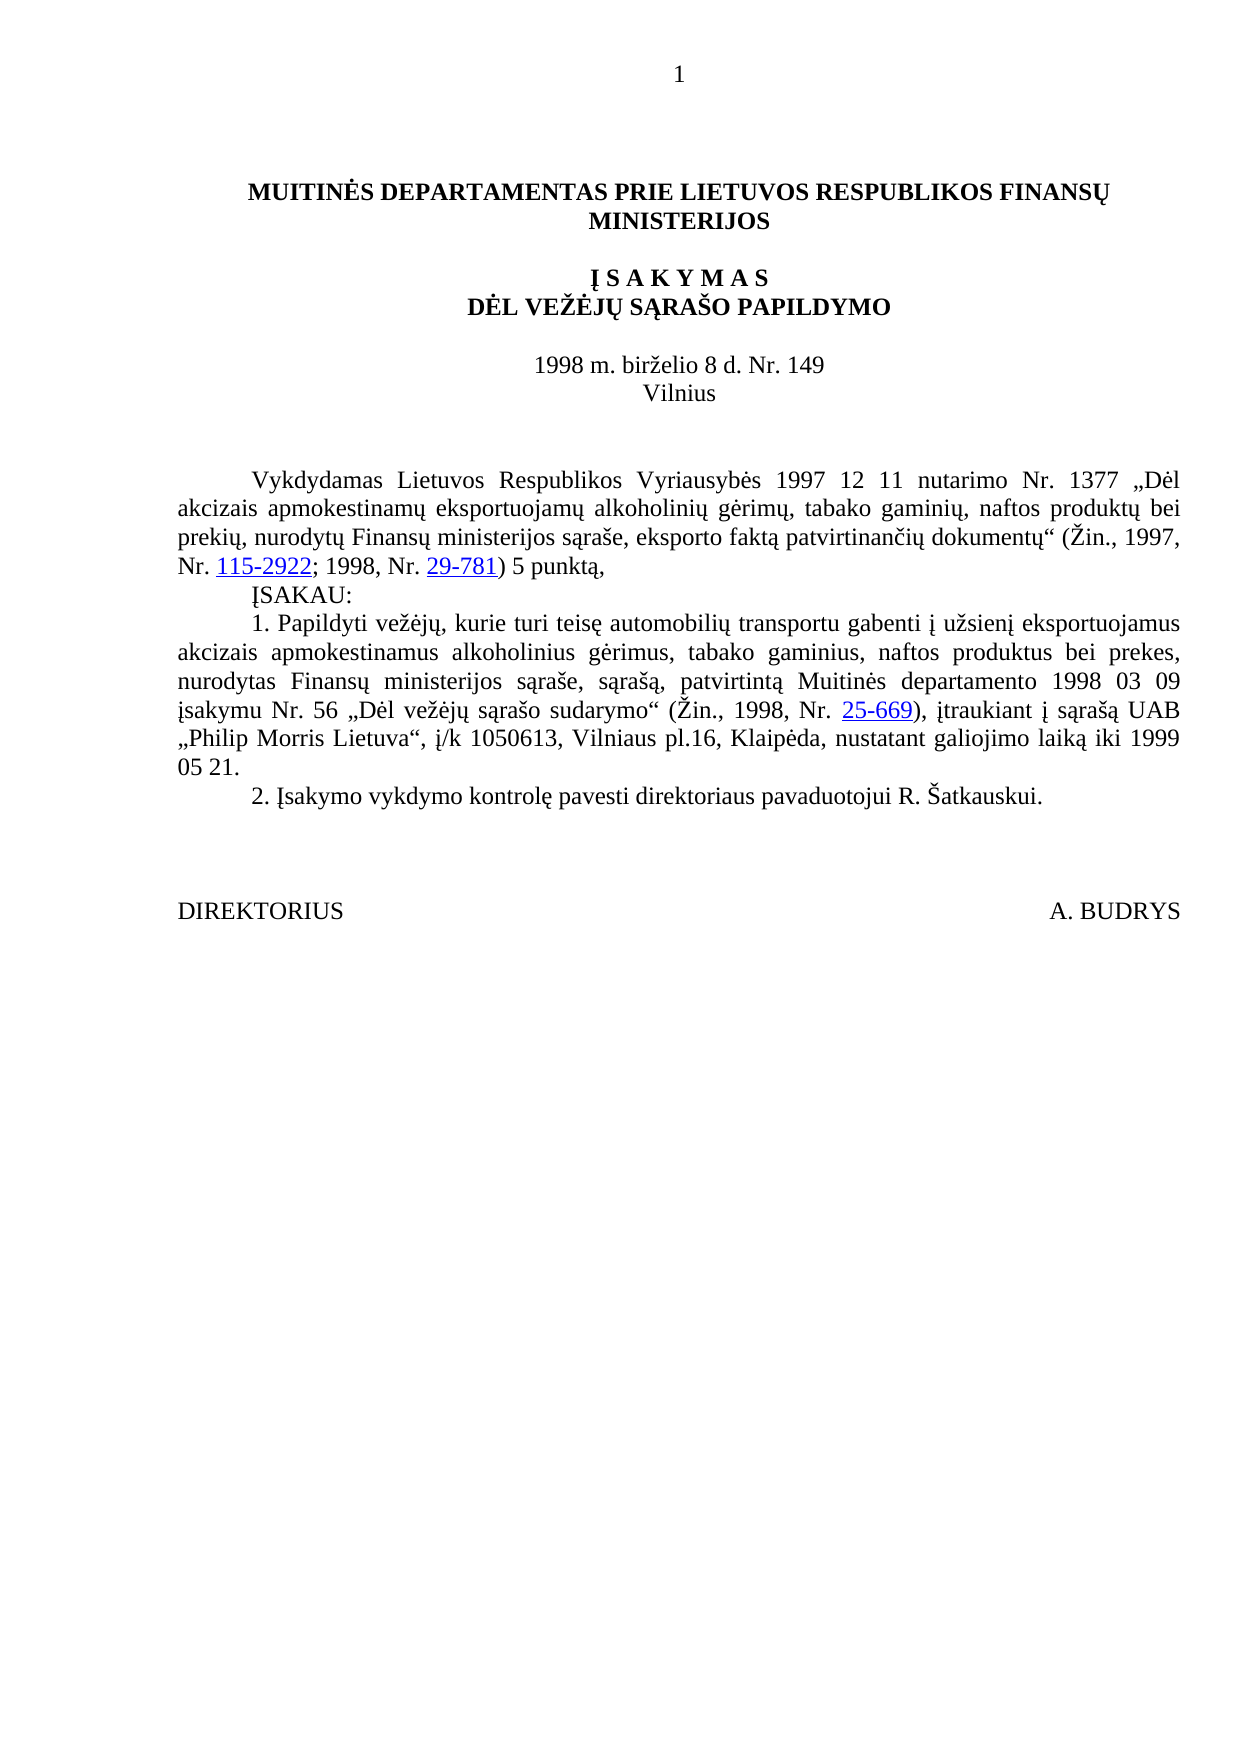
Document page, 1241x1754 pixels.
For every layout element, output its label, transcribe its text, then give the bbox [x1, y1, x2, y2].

text 1. Papildyti vežėjų, kurie turi teisę automobilių transportu gabenti į užsienį eksportuojamus akcizais apmokestinamus alkoholinius gėrimus, tabako gaminius, naftos produktus bei prekes, nurodytas Finansų ministerijos sąraše, sąrašą, patvirtintą Muitinės departamento 1998 03 09 įsakymu Nr. 56 „Dėl vežėjų sąrašo sudarymo“ (Žin., 1998, Nr. 25-669), įtraukiant į sąrašą UAB „Philip Morris Lietuva“, į/k 1050613, Vilniaus pl.16, Klaipėda, nustatant galiojimo laiką iki 1999 05 21. [177, 608, 1181, 781]
text Į S A K Y M A S [177, 263, 1181, 292]
text DĖL VEŽĖJŲ SĄRAŠO PAPILDYMO [177, 292, 1181, 321]
text 2. Įsakymo vykdymo kontrolę pavesti direktoriaus pavaduotojui R. Šatkauskui. [177, 781, 1181, 810]
text Vilnius [177, 378, 1181, 407]
text Vykdydamas Lietuvos Respublikos Vyriausybės 1997 12 11 nutarimo Nr. 1377 „Dėl akcizais apmokestinamų eksportuojamų alkoholinių gėrimų, tabako gaminių, naftos produktų bei prekių, nurodytų Finansų ministerijos sąraše, eksporto faktą patvirtinančių dokumentų“ (Žin., 1997, Nr. 115-2922; 1998, Nr. 29-781) 5 punktą, [177, 465, 1181, 580]
text MUITINĖS DEPARTAMENTAS PRIE LIETUVOS RESPUBLIKOS FINANSŲ MINISTERIJOS [177, 177, 1181, 235]
text ĮSAKAU: [177, 580, 1181, 608]
text 1998 m. birželio 8 d. Nr. 149 [177, 350, 1181, 378]
text DIREKTORIUS A. BUDRYS [177, 896, 1181, 925]
